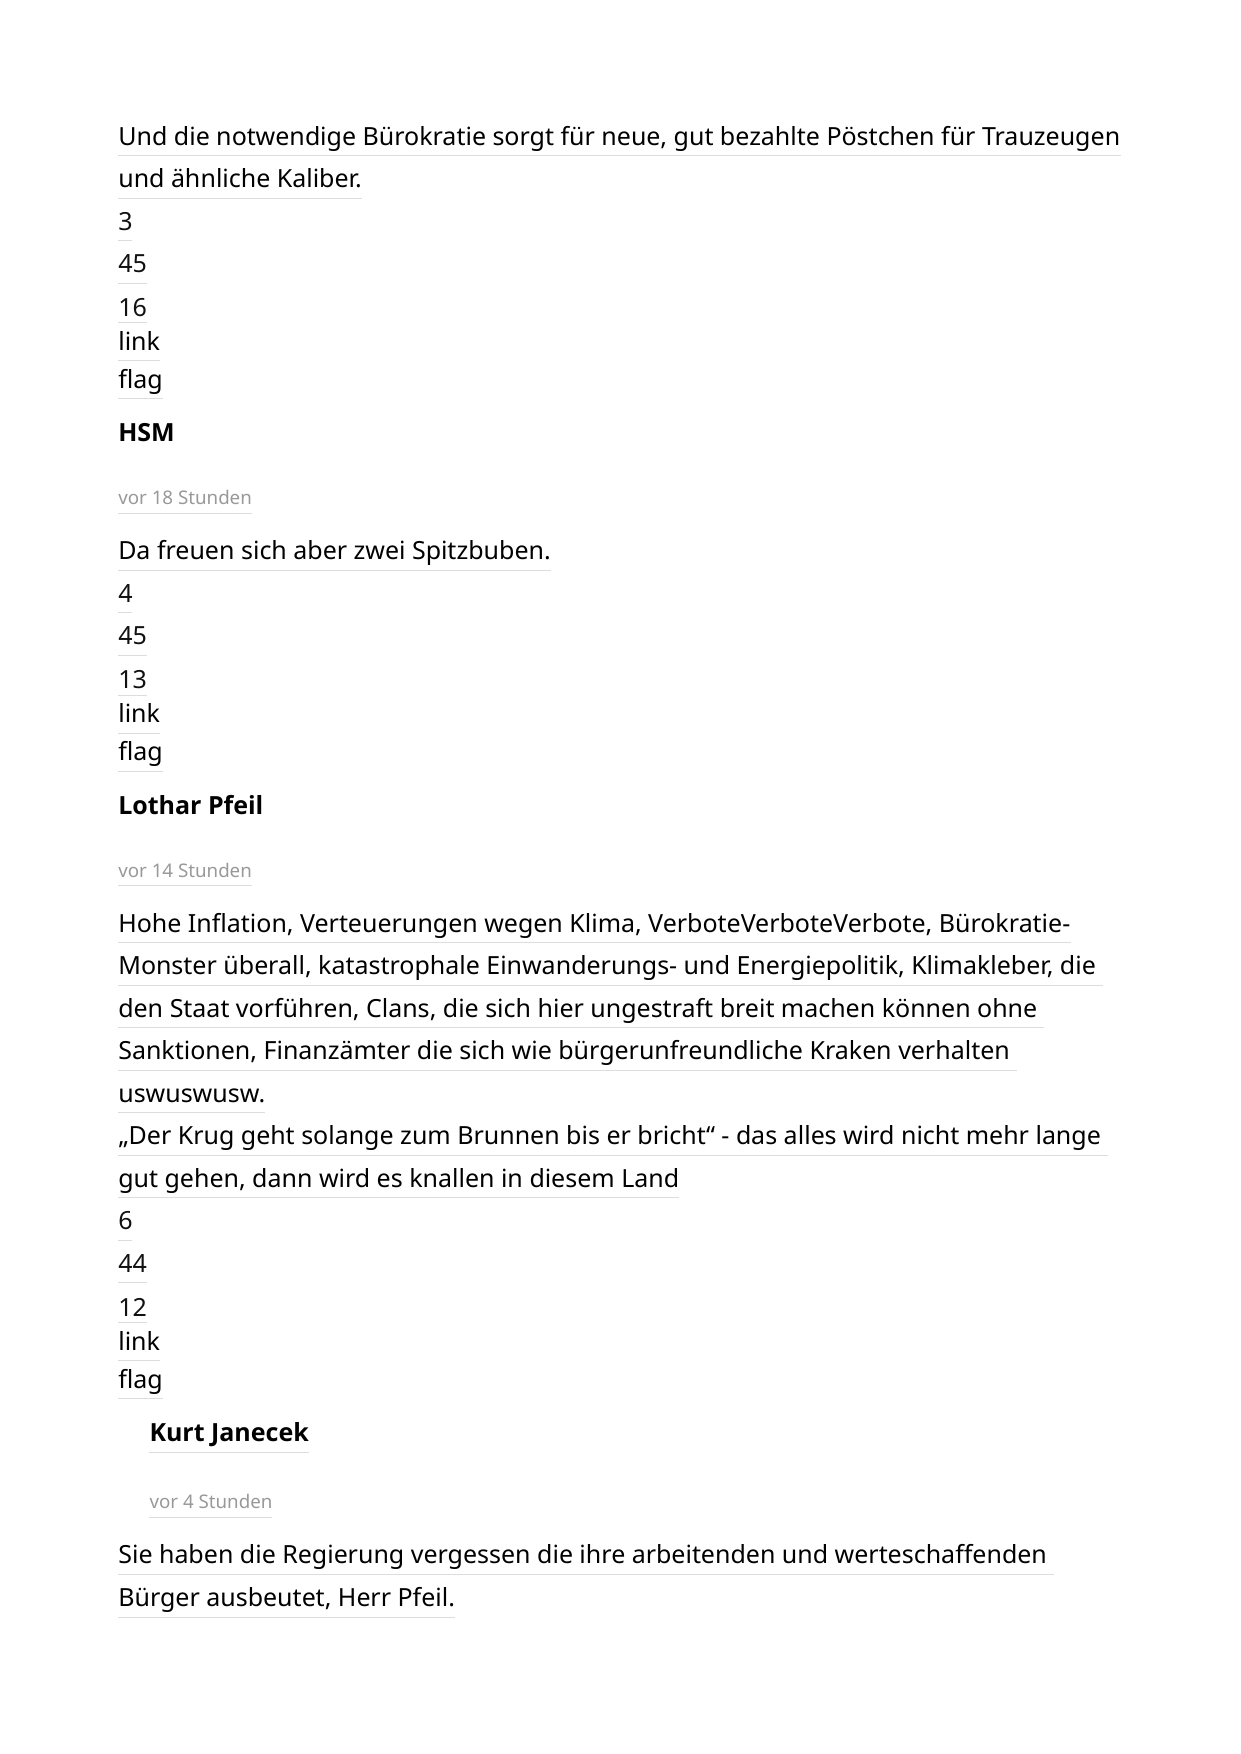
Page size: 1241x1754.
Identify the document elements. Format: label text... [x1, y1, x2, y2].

text 6 [118, 1203, 1122, 1241]
text link [118, 696, 1122, 734]
text Kurt Janecek [149, 1415, 1122, 1453]
text 12 [118, 1288, 1122, 1323]
text Lothar Pfeil [118, 787, 1122, 822]
text Hohe Inflation, Verteuerungen wegen Klima, VerboteVerboteVerbote, Bürokratie-Monster überall, katastrophale Einwanderungs- und Energiepolitik, Klimakleber, die den Staat vorführen, Clans, die sich hier ungestraft breit machen können ohne Sanktionen, Finanzämter die sich wie bürgerunfreundliche Kraken verhalten uswuswusw. „Der Krug geht solange zum Brunnen bis er bricht“ - das alles wird nicht mehr lange gut gehen, dann wird es knallen in diesem Land [118, 905, 1122, 1198]
text Da freuen sich aber zwei Spitzbuben. [118, 533, 1122, 571]
text 4 [118, 576, 1122, 613]
text flag [118, 1361, 1122, 1399]
text 44 [118, 1245, 1122, 1283]
text link [118, 323, 1122, 361]
text vor 4 Stunden [149, 1489, 1117, 1518]
text Sie haben die Regierung vergessen die ihre arbeitenden und werteschaffenden Bürger ausbeutet, Herr Pfeil. [118, 1537, 1122, 1618]
text vor 18 Stunden [118, 484, 1117, 514]
text 16 [118, 288, 1122, 323]
text flag [118, 361, 1122, 399]
text 45 [118, 246, 1122, 284]
text 45 [118, 618, 1122, 656]
text vor 14 Stunden [118, 857, 1117, 886]
text flag [118, 734, 1122, 772]
text 13 [118, 661, 1122, 696]
text link [118, 1323, 1122, 1361]
text 3 [118, 203, 1122, 241]
text HSM [118, 415, 1122, 449]
text Und die notwendige Bürokratie sorgt für neue, gut bezahlte Pöstchen für Trauzeugen und ähnliche Kaliber. [118, 118, 1122, 199]
